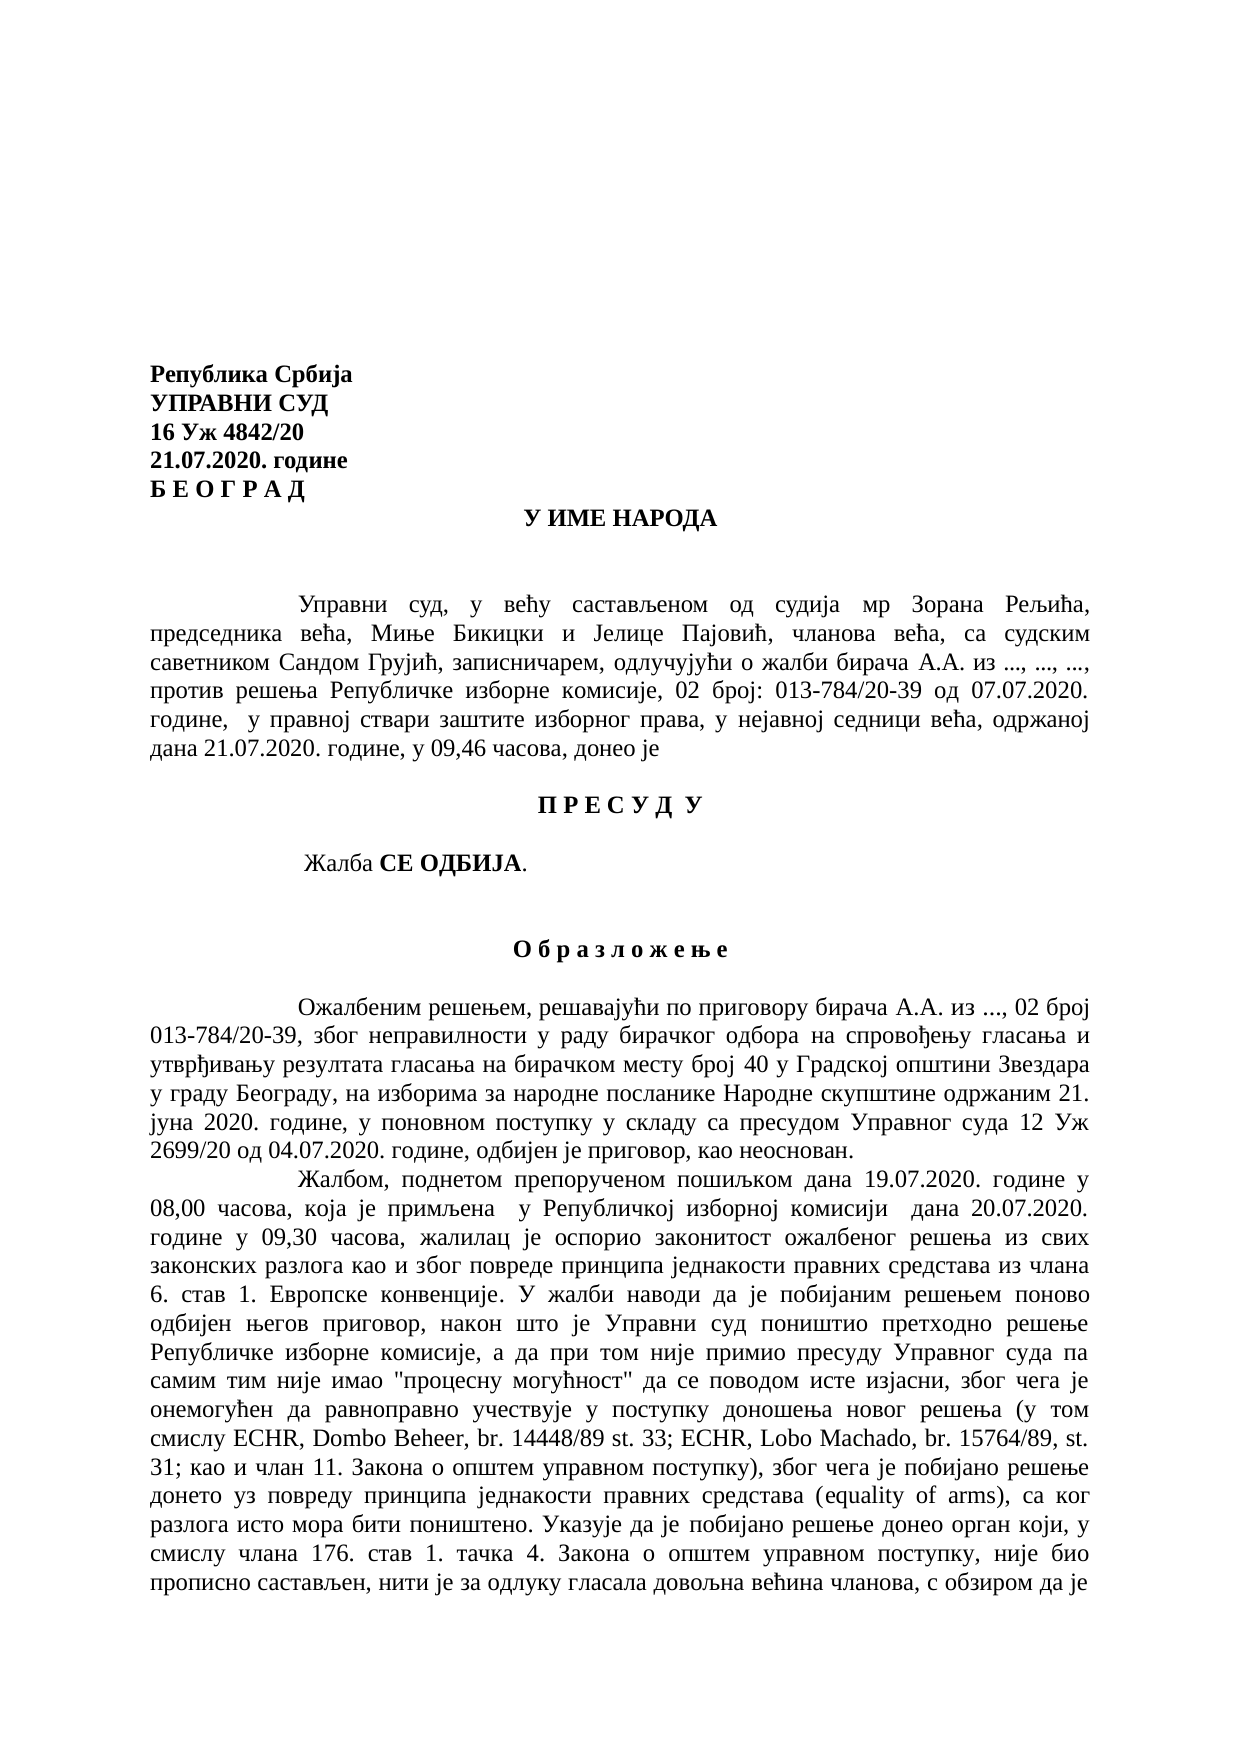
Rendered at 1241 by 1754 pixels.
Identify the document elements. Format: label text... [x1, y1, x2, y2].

text 16 Уж 4842/20 [150, 417, 1090, 445]
text Управни суд, у већу састављеном од судија мр Зорана Рељића, председника већа, Миње Бикицки и Јелице Пајовић, чланова већа, са судским саветником Сандом Грујић, записничарем, одлучујући о жалби бирача А.А. из ..., ..., ..., против решења Републичке изборне комисије, 02 број: 013-784/20-39 од 07.07.2020. године, у правној ствари заштите изборног права, у нејавној седници већа, одржаној дана 21.07.2020. године, у 09,46 часова, донео је [150, 589, 1090, 762]
text П Р Е С У Д У [150, 790, 1090, 819]
text У ИМЕ НАРОДА [150, 503, 1090, 532]
text О б р а з л о ж е њ е [150, 934, 1090, 963]
text Б Е О Г Р А Д [150, 474, 1090, 503]
text 21.07.2020. године [150, 445, 1090, 474]
text Ожалбеним решењем, решавајући по приговору бирача А.А. из ..., 02 број 013-784/20-39, због неправилности у раду бирачког одбора на спровођењу гласања и утврђивању резултата гласања на бирачком месту број 40 у Градској општини Звездара у граду Београду, на изборима за народне посланике Народне скупштине одржаним 21. јуна 2020. године, у поновном поступку у складу са пресудом Управног суда 12 Уж 2699/20 од 04.07.2020. године, одбијен је приговор, као неоснован. [150, 992, 1090, 1164]
text Жалба СЕ ОДБИЈА. [150, 848, 1090, 877]
text Република Србија [150, 148, 1090, 388]
text УПРАВНИ СУД [150, 388, 1090, 417]
text Жалбом, поднетом препорученом пошиљком дана 19.07.2020. године у 08,00 часова, која је примљена у Републичкој изборној комисији дана 20.07.2020. године у 09,30 часова, жалилац је оспорио законитост ожалбеног решења из свих законских разлога као и због повреде принципа једнакости правних средстава из члана 6. став 1. Европске конвенције. У жалби наводи да је побијаним решењем поново одбијен његов приговор, након што је Управни суд поништио претходно решење Републичке изборне комисије, а да при том није примио пресуду Управног суда па самим тим није имао "процесну могућност" да се поводом исте изјасни, због чега је онемогућен да равноправно учествује у поступку доношења новог решења (у том смислу ECHR, Dombo Beheer, br. 14448/89 st. 33; ECHR, Lobo Machado, br. 15764/89, st. 31; као и члан 11. Закона о општем управном поступку), због чега је побијано решење донето уз повреду принципа једнакости правних средстава (equality of arms), са ког разлога исто мора бити поништено. Указује да је побијано решење донео орган који, у смислу члана 176. став 1. тачка 4. Закона о општем управном поступку, није био прописно састављен, нити је за одлуку гласала довољна већина чланова, с обзиром да је [150, 1164, 1090, 1595]
